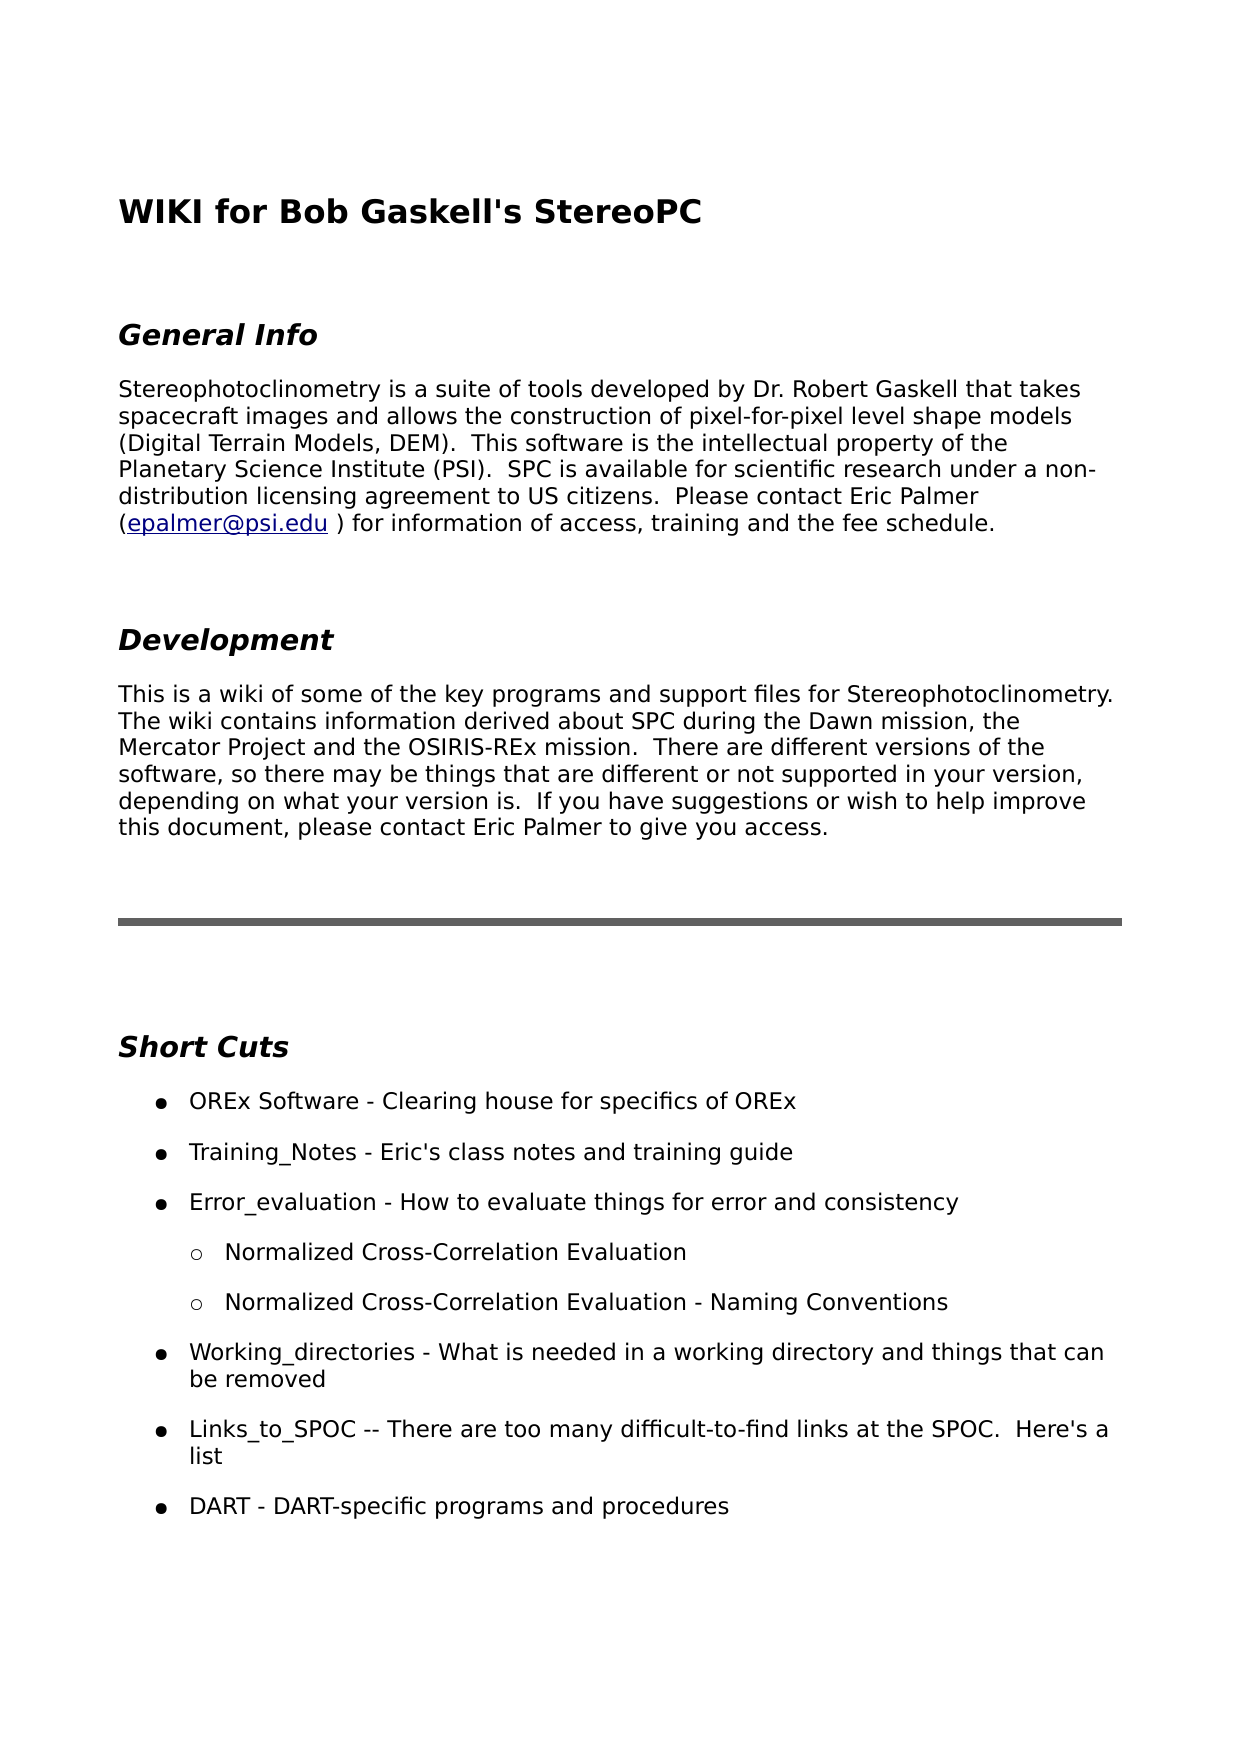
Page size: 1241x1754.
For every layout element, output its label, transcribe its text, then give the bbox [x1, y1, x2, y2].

list Working_directories - What is needed in a working directory and things that can be removed [153, 1339, 1122, 1393]
list Training_Notes - Eric's class notes and training guide [153, 1139, 1122, 1165]
list OREx Software - Clearing house for specifics of OREx [153, 1088, 1122, 1115]
list Links_to_SPOC -- There are too many difficult-to-find links at the SPOC. Here's a list [153, 1416, 1122, 1470]
list Normalized Cross-Correlation Evaluation [189, 1239, 1122, 1266]
list DART - DART-specific programs and procedures [153, 1493, 1122, 1520]
list Normalized Cross-Correlation Evaluation - Naming Conventions [189, 1289, 1122, 1316]
subtitle General Info [118, 319, 1122, 352]
subtitle WIKI for Bob Gaskell's StereoPC [118, 193, 1122, 231]
list Error_evaluation - How to evaluate things for error and consistency [153, 1189, 1122, 1216]
text This is a wiki of some of the key programs and support files for Stereophotoclinometry. The wiki contains information derived about SPC during the Dawn mission, the Mercator Project and the OSIRIS-REx mission. There are different versions of the software, so there may be things that are different or not supported in your version, depending on what your version is. If you have suggestions or wish to help improve this document, please contact Eric Palmer to give you access. [118, 681, 1122, 841]
subtitle Development [118, 623, 1122, 657]
subtitle Short Cuts [118, 1031, 1122, 1064]
text Stereophotoclinometry is a suite of tools developed by Dr. Robert Gaskell that takes spacecraft images and allows the construction of pixel-for-pixel level shape models (Digital Terrain Models, DEM). This software is the intellectual property of the Planetary Science Institute (PSI). SPC is available for scientific research under a non-distribution licensing agreement to US citizens. Please contact Eric Palmer (epalmer@psi.edu ) for information of access, training and the fee schedule. [118, 377, 1122, 537]
